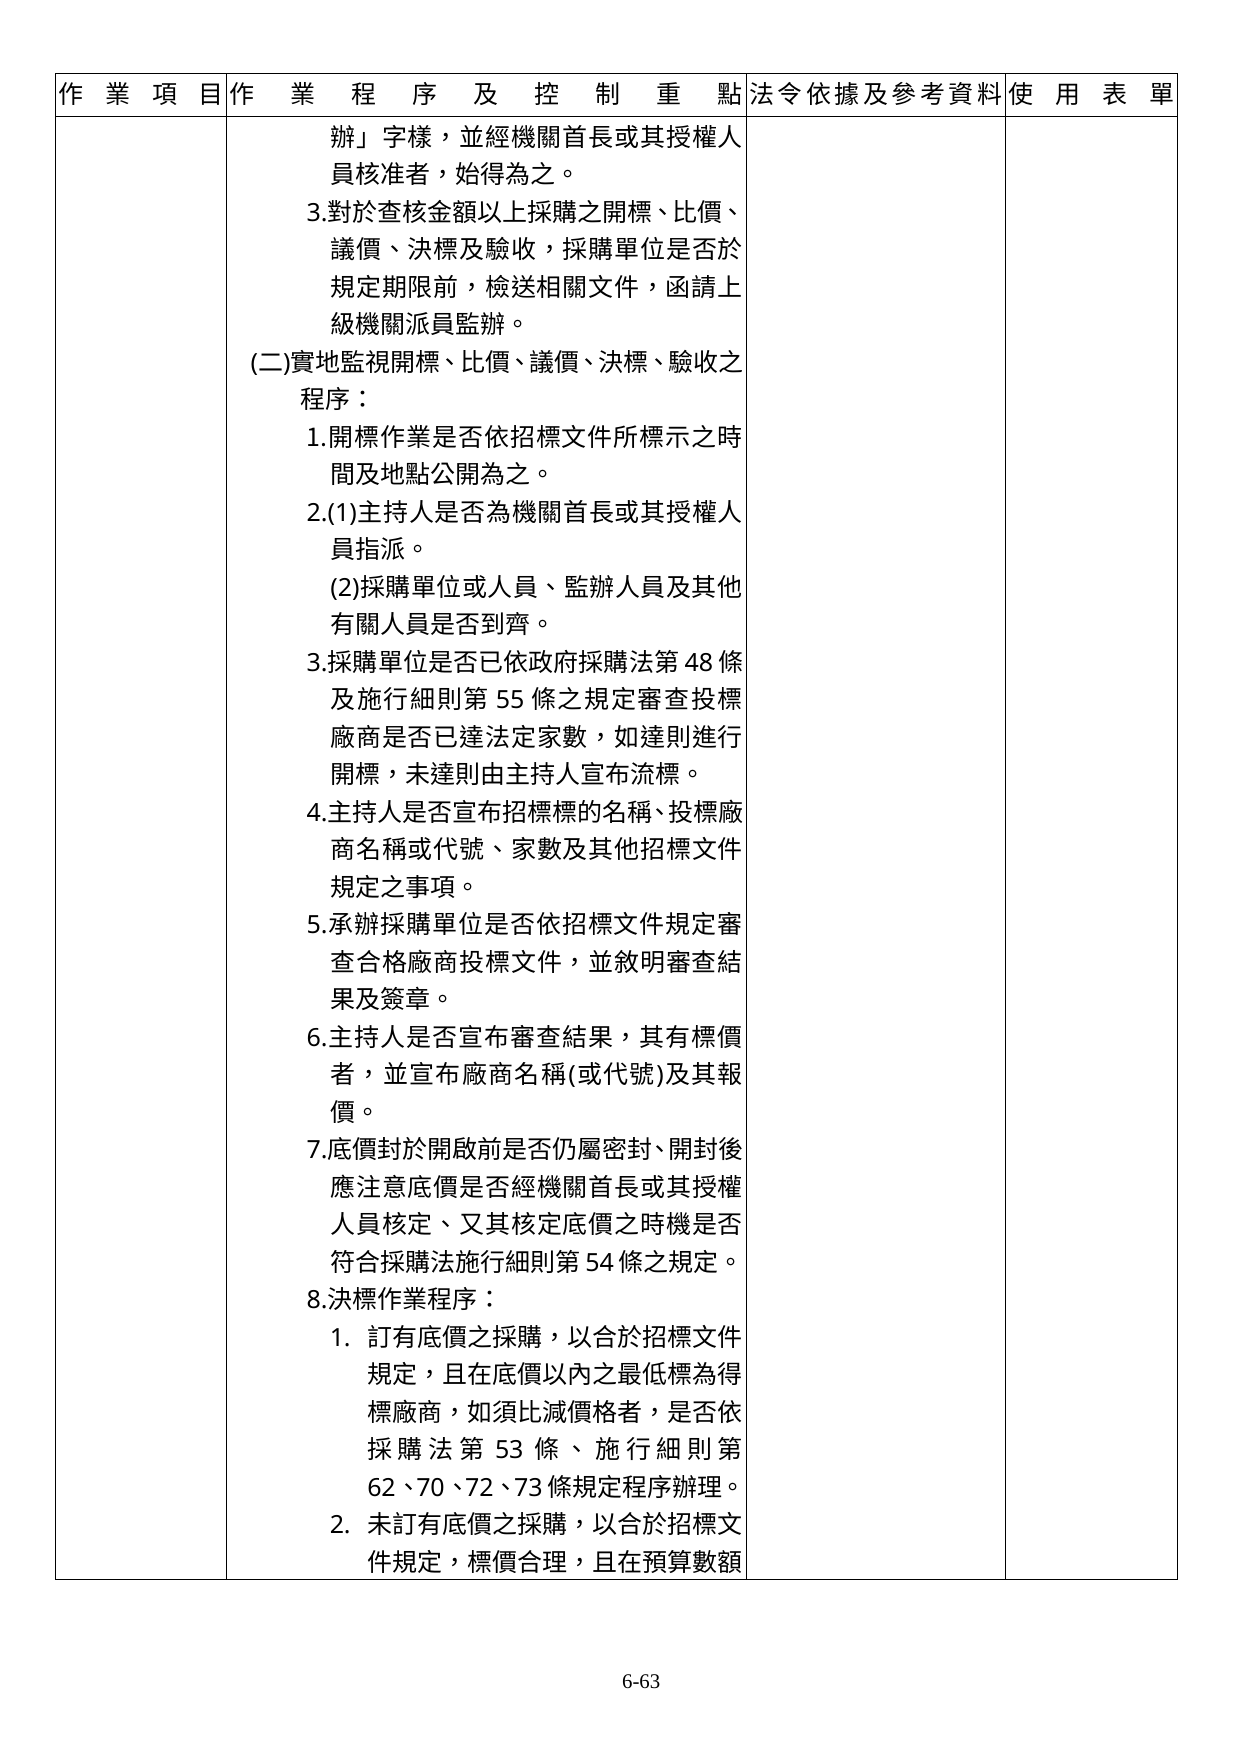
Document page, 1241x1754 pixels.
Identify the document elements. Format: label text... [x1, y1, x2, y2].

table_header 作業項目 [56, 74, 226, 116]
table_header 法令依據及參考資料 [747, 74, 1005, 116]
table_cell 辦」字樣，並經機關首長或其授權人員核准者，始得為之。 3.對於查核金額以上採購之開標、比價、議價、決標及驗收，採購單位是否於規定期限前，檢送相關文件，函請上級機關派員監辦。 (二)實地監視開標、比價、議價、決標、驗收之程序： 1.開標作業是否依招標文件所標示之時間及地點公開為之。 2.(1)主持人是否為機關首長或其授權人員指派。 (2)採購單位或人員、監辦人員及其他有關人員是否到齊。 3.採購單位是否已依政府採購法第48條及施行細則第55條之規定審查投標廠商是否已達法定家數，如達則進行開標，未達則由主持人宣布流標。 4.主持人是否宣布招標標的名稱、投標廠商名稱或代號、家數及其他招標文件規定之事項。 5.承辦採購單位是否依招標文件規定審查合格廠商投標文件，並敘明審查結果及簽章。 6.主持人是否宣布審查結果，其有標價者，並宣布廠商名稱(或代號)及其報價。 7.底價封於開啟前是否仍屬密封、開封後應注意底價是否經機關首長或其授權人員核定、又其核定底價之時機是否符合採購法施行細則第54條之規定。 8.決標作業程序： 訂有底價之採購，以合於招標文件規定，且在底價以內之最低標為得標廠商，如須比減價格者，是否依採購法第53條、施行細則第62、70、72、73條規定程序辦理。 未訂有底價之採購，以合於招標文件規定，標價合理，且在預算數額 [227, 117, 746, 1579]
table_header 作業程序及控制重點 [227, 74, 746, 116]
table_cell [1006, 117, 1177, 1579]
table_cell [747, 117, 1005, 1579]
table_cell [56, 117, 226, 1579]
table_header 使用表單 [1006, 74, 1177, 116]
